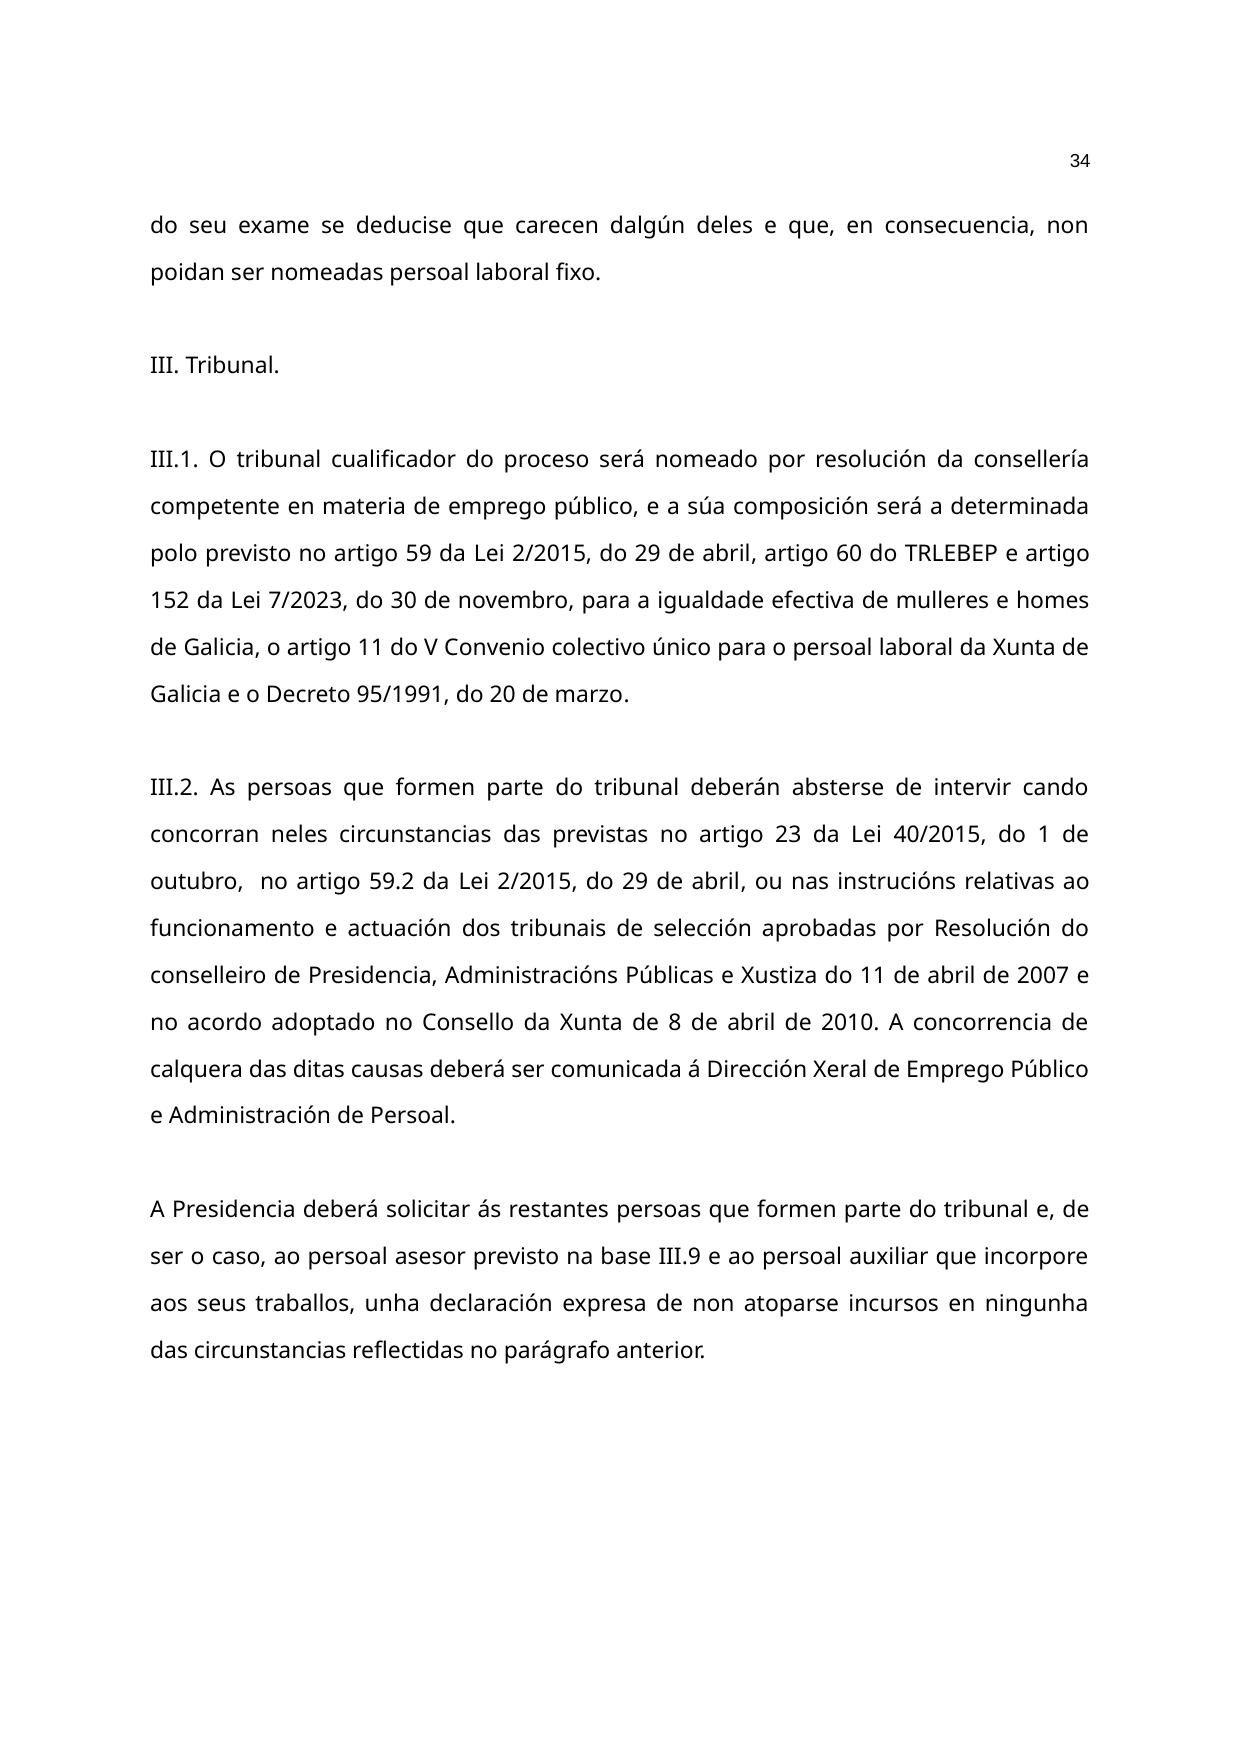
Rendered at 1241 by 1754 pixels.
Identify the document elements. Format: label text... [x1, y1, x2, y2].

text III.2. As persoas que formen parte do tribunal deberán absterse de intervir cando concorran neles circunstancias das previstas no artigo 23 da Lei 40/2015, do 1 de outubro, no artigo 59.2 da Lei 2/2015, do 29 de abril, ou nas instrucións relativas ao funcionamento e actuación dos tribunais de selección aprobadas por Resolución do conselleiro de Presidencia, Administracións Públicas e Xustiza do 11 de abril de 2007 e no acordo adoptado no Consello da Xunta de 8 de abril de 2010. A concorrencia de calquera das ditas causas deberá ser comunicada á Dirección Xeral de Emprego Público e Administración de Persoal. [150, 771, 1090, 1131]
text III. Tribunal. [150, 349, 1090, 381]
text do seu exame se deducise que carecen dalgún deles e que, en consecuencia, non poidan ser nomeadas persoal laboral fixo. [150, 209, 1090, 287]
text A Presidencia deberá solicitar ás restantes persoas que formen parte do tribunal e, de ser o caso, ao persoal asesor previsto na base III.9 e ao persoal auxiliar que incorpore aos seus traballos, unha declaración expresa de non atoparse incursos en ningunha das circunstancias reflectidas no parágrafo anterior. [150, 1193, 1090, 1365]
text III.1. O tribunal cualificador do proceso será nomeado por resolución da consellería competente en materia de emprego público, e a súa composición será a determinada polo previsto no artigo 59 da Lei 2/2015, do 29 de abril, artigo 60 do TRLEBEP e artigo 152 da Lei 7/2023, do 30 de novembro, para a igualdade efectiva de mulleres e homes de Galicia, o artigo 11 do V Convenio colectivo único para o persoal laboral da Xunta de Galicia e o Decreto 95/1991, do 20 de marzo. [150, 443, 1090, 709]
